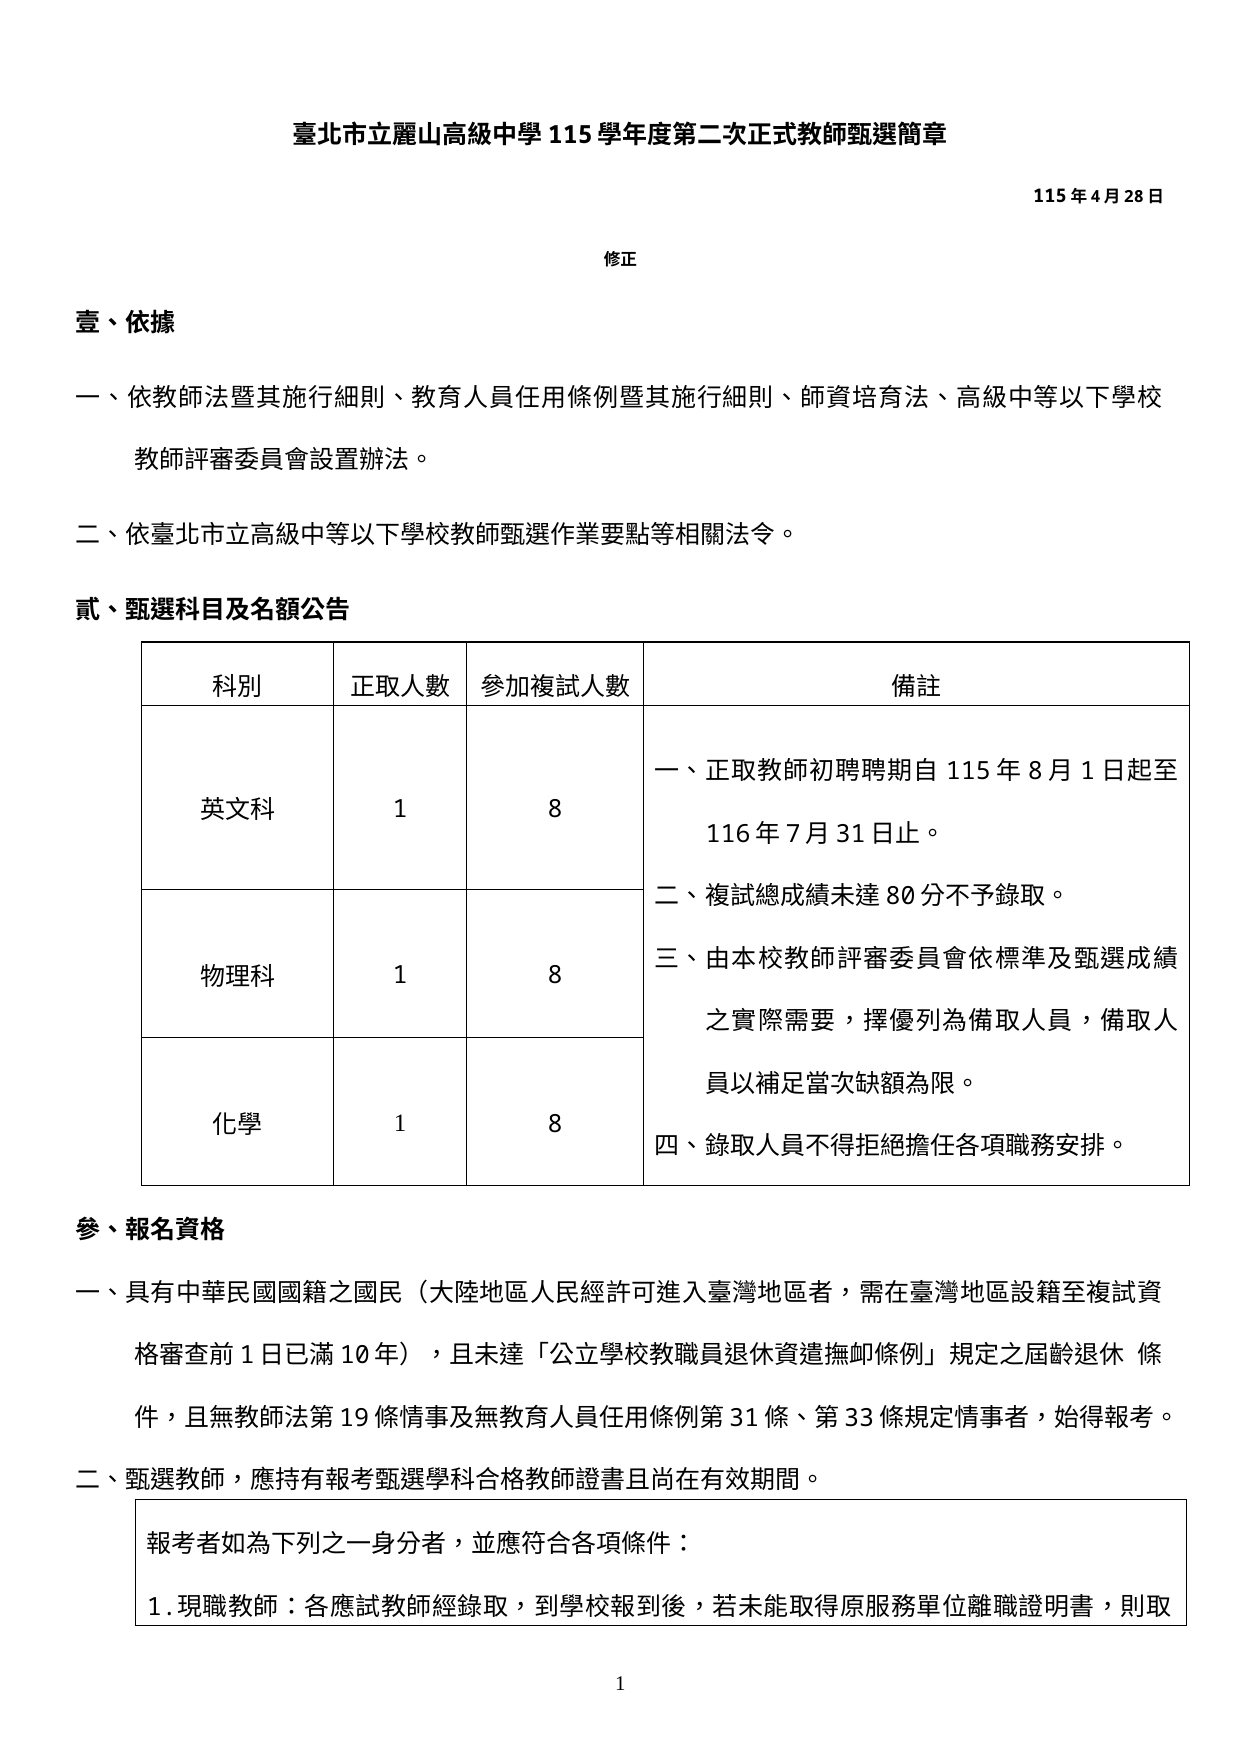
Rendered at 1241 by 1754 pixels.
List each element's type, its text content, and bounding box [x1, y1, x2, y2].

table_cell 1 [334, 1038, 466, 1185]
text 貳、甄選科目及名額公告 [75, 566, 1165, 629]
text 臺北市立麗山高級中學115學年度第二次正式教師甄選簡章 [75, 91, 1165, 154]
text 二、甄選教師，應持有報考甄選學科合格教師證書且尚在有效期間。 [75, 1436, 1165, 1499]
table_cell 化學 [142, 1038, 333, 1185]
text 參、報名資格 [75, 1186, 1165, 1249]
table_header 備註 [644, 643, 1189, 705]
table_cell 1 [334, 890, 466, 1037]
table_cell 8 [467, 706, 643, 889]
table_cell 物理科 [142, 890, 333, 1037]
table_header 科別 [142, 643, 333, 705]
text 一、依教師法暨其施行細則、教育人員任用條例暨其施行細則、師資培育法、高級中等以下學校 教師評審委員會設置辦法。 [75, 354, 1165, 479]
table_cell 1 [334, 706, 466, 889]
table_header 報考者如為下列之一身分者，並應符合各項條件： 1.現職教師：各應試教師經錄取，到學校報到後，若未能取得原服務單位離職證明書，則取 [136, 1500, 1186, 1625]
table_cell 英文科 [142, 706, 333, 889]
text 一、具有中華民國國籍之國民（大陸地區人民經許可進入臺灣地區者，需在臺灣地區設籍至複試資格審查前1日已滿10年），且未達「公立學校教職員退休資遣撫卹條例」規定之屆齡退休 條件，且無教師法第19條情事及無教育人員任用條例第31條、第33條規定情事者，始得報考。 [75, 1249, 1165, 1436]
table_cell 正取教師初聘聘期自115年8月1日起至116年7月31日止。 複試總成績未達80分不予錄取。 由本校教師評審委員會依標準及甄選成績之實際需要，擇優列為備取人員，備取人員以補足當次缺額為限。 錄取人員不得拒絕擔任各項職務安排。 [644, 706, 1189, 1185]
table_cell 8 [467, 1038, 643, 1185]
table_cell 8 [467, 890, 643, 1037]
text 115年4月28日修正 [75, 154, 1165, 279]
text 二、依臺北市立高級中等以下學校教師甄選作業要點等相關法令。 [75, 491, 1165, 554]
table_header 正取人數 [334, 643, 466, 705]
text 壹、依據 [75, 279, 1165, 341]
table_header 參加複試人數 [467, 643, 643, 705]
